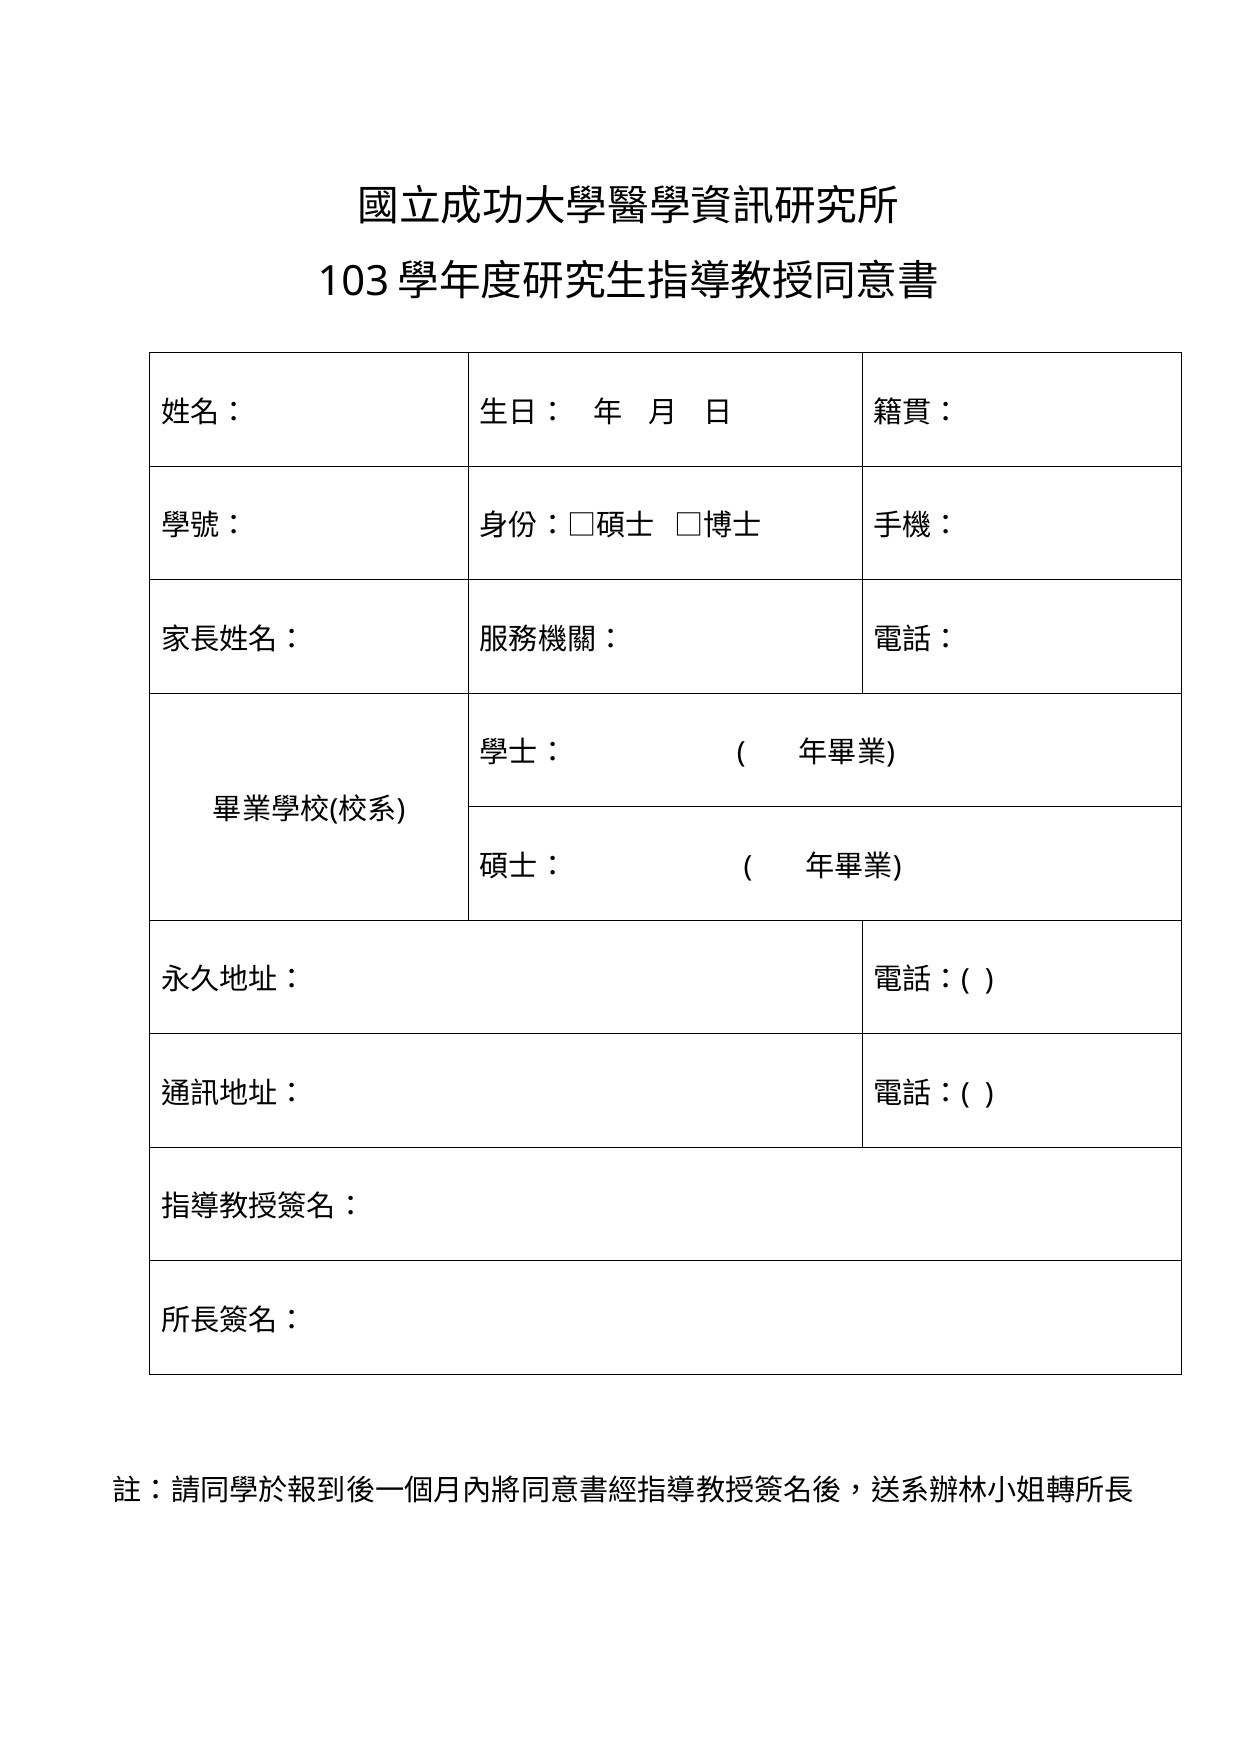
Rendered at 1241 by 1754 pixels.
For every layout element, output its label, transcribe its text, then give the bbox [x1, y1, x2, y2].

table_header 籍貫： [863, 353, 1181, 466]
table_cell 碩士： ( 年畢業) [469, 807, 1181, 920]
text 註：請同學於報到後一個月內將同意書經指導教授簽名後，送系辦林小姐轉所長 [112, 1450, 1144, 1525]
table_header 姓名： [150, 353, 468, 466]
table_cell 手機： [863, 467, 1181, 579]
table_cell 畢業學校(校系) [150, 694, 468, 920]
text 國立成功大學醫學資訊研究所 [112, 164, 1144, 239]
table_cell 服務機關： [469, 580, 862, 693]
table_cell 永久地址： [150, 921, 862, 1033]
text 103學年度研究生指導教授同意書 [112, 239, 1144, 314]
table_cell 學士： ( 年畢業) [469, 694, 1181, 806]
table_cell 電話：( ) [863, 1034, 1181, 1147]
table_cell 通訊地址： [150, 1034, 862, 1147]
table_header 生日： 年 月 日 [469, 353, 862, 466]
table_cell 指導教授簽名： [150, 1148, 1181, 1260]
table_cell 所長簽名： [150, 1261, 1181, 1374]
table_cell 電話：( ) [863, 921, 1181, 1033]
table_cell 家長姓名： [150, 580, 468, 693]
table_cell 學號： [150, 467, 468, 579]
table_cell 電話： [863, 580, 1181, 693]
table_cell 身份：□碩士 □博士 [469, 467, 862, 579]
